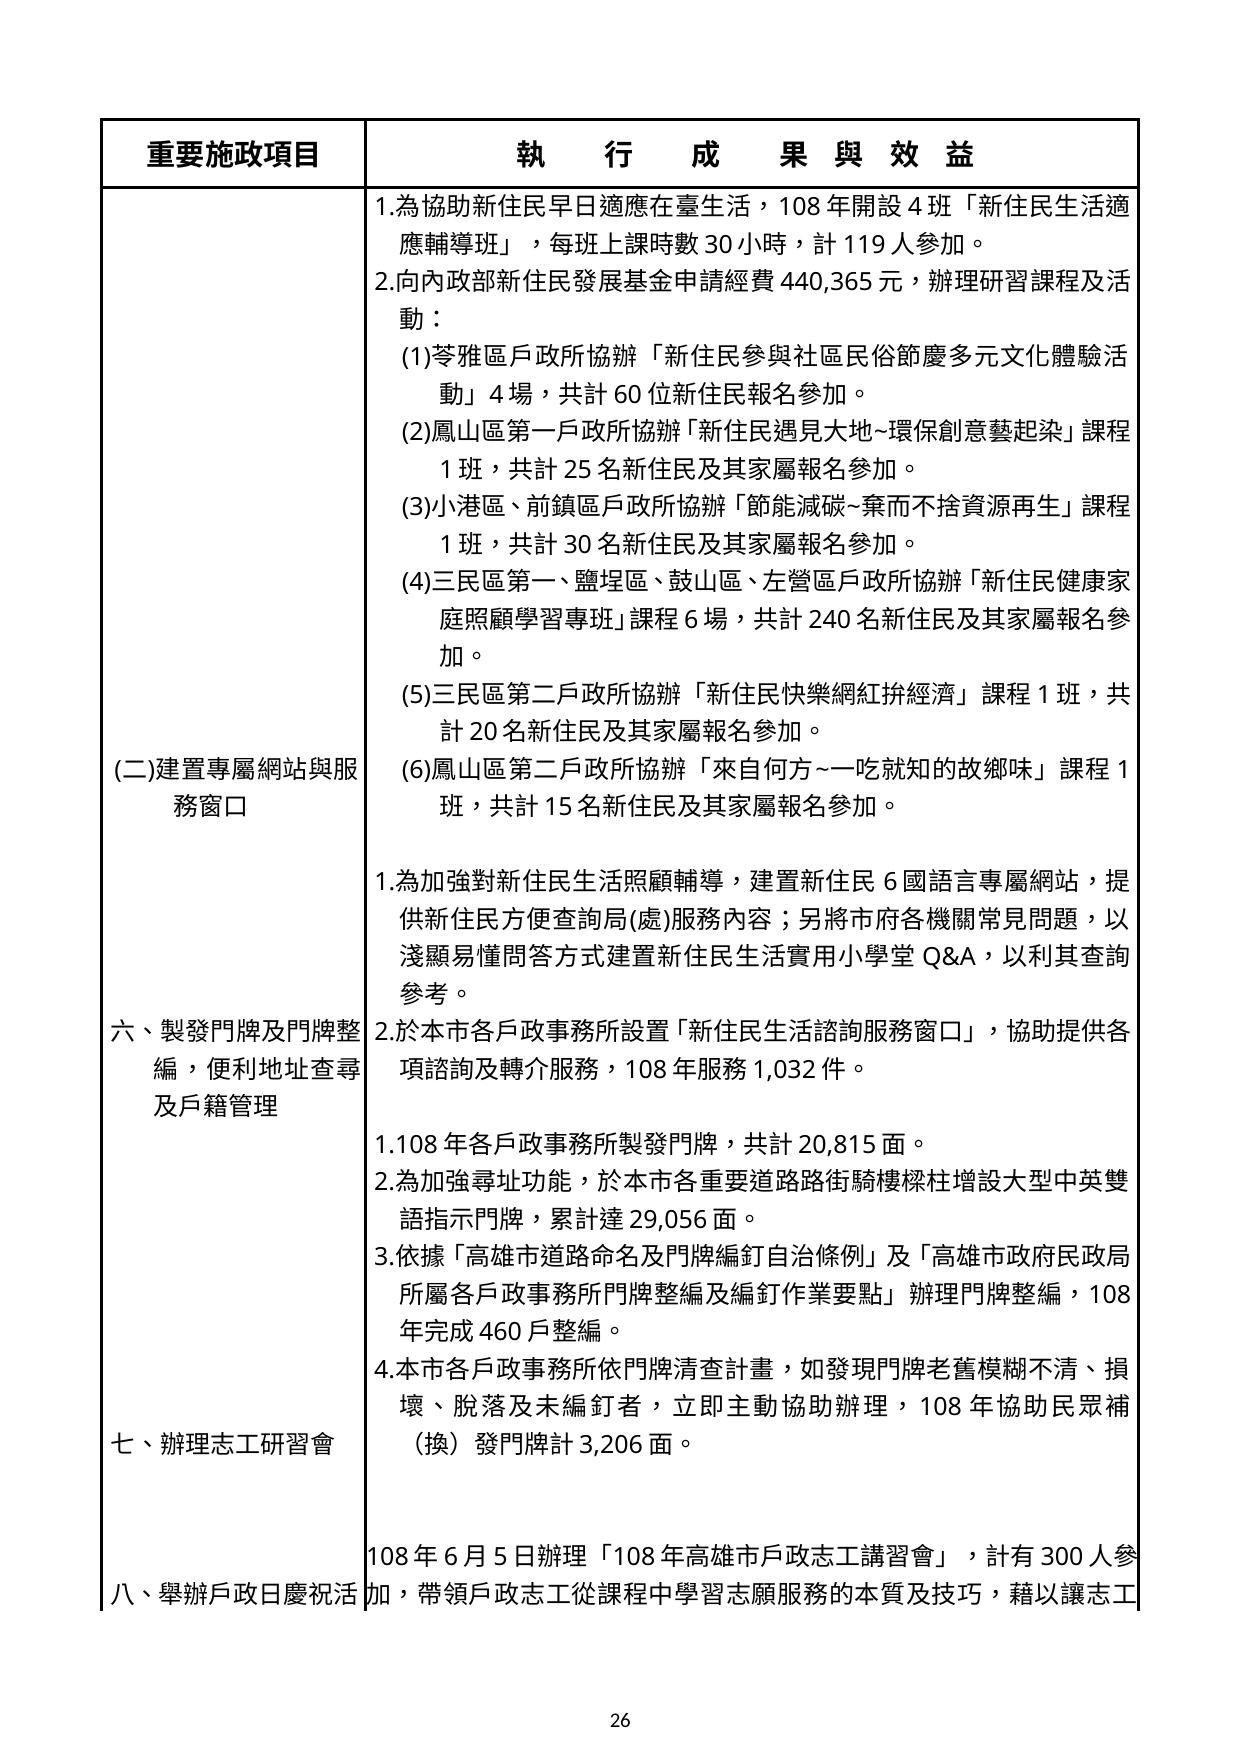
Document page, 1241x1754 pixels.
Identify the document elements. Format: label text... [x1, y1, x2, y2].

table_cell 1.委託本市人力發展中心辦理「戶政人員研習班」兩梯次，計85人次參訓；「戶政管理研習班」，計40人次參訓。 2.為增進志工服務認知及培養嶄新且具有創意的行動融入服務之中，辦理108年「戶政志工講習會」計300人次參加。 3.配合內政部辦理「戶政業務(管理、實務)分區研習會」管理班共2梯次計32人；實務班計24人參訓。 4.為強化戶政人員業務專業知能，各戶政事務所邀請資深戶政人員或聘請業務相關講師，舉辦國民身分證人貌辨識、公文講習、為民服務溝通技巧、戶政實務及案例研討等教育訓練，計243人次參訓。 1.戶政事務所於受理民眾遷徙登記時，如發現有異常情形者，設簿列管主動查處或洽分駐（派出）所派員協助會查，至108年12月31日止，共查察19,047人，查明實際居住者18,242人，虛報遷徙依規定辦理撤銷遷徙登記或主動辦理遷出登記者794人，持續查處中11人。 2.戶政事務所受理民眾遷徙登記後，轄內分駐（派出）所勤務區員警依勤區查察處理系統取得戶籍資料訪查，發現戶口狀況與戶籍資料不符時，通報戶政事務所依規定辦理。 1.戶政事務所實施「起身迎賓」與申辦案件「預審制度」。戶政人員「起身迎賓」可拉近與民眾的距離，建立親切服務的形象；實施「預審制度」，透過預先審核申辦案件所需備妥的文件，減少民眾等待時間過久又無法辦妥案件的抱怨，108年計服務686,911人次。 2.按戶政事務所員額編制規模，每季每所實施電話服務禮貌測試1至2次，108年全年計測試1,577次。 3.遴選態度良好、熟悉各種法令人員擔任櫃台窗口作業，並加強訓練櫃台服務人員的服務態度及處理各項申辦案件的專業知能，縮短民眾等候時間。 4.協請志工主動招呼民眾，引導洽公民眾至需求櫃台，給予民眾良好印象。 5.戶政事務所不定期舉行改善服務態度檢討會，檢討與分享服務態度優劣案例，使同仁更加注意與改進。 加強櫃台服務功能，提供單一窗口服務，整合內部服務流程，於辦公廳舍明顯處，設置申辦程序的標示；另對於不符規定的申請案件，一次告知，108年計開立22,293張一次告知單。 1.訂定「為民服務工作意見調查表」，由戶政事務所交洽公民眾填寫，以瞭解市民對戶政服務的滿意度，作為改進服務之參考。 2.戶政事務所均設置民意信箱(計48處)及首長信箱，提供民眾隨時提供建言，對於民眾申訴案件，專人即刻回覆處理。 3.建立民眾抱怨處理機制，提供即時、有效的處理，加強後續追蹤處理改善，降低民眾抱怨頻率。 1.戶政跨機關便民資訊平台通報服務提升為「N合1」，讓民眾在戶政事務所辦理戶籍遷徙或變更姓名後，僅需填妥「通報作業民眾同意書」並勾選申辦項目，即可由戶政人員於線上登錄並立即傳輸同意書至相關機關完成地址或姓名變更申請手續，節省民眾寶貴的時間，108年服務514,835件。 2.推動跨機關「遠距視訊服務網服務」，便利民眾申辦各項稅捐業務，戶政事務所與稅捐稽徵處合作，由美濃（含六龜）、燕巢、路竹、梓官（含彌陀）、林園、大社、湖內、茂林、桃源、那瑪夏及旗山 (含內門、杉林、甲仙) 等戶政事務所辦公廳舍內，設置遠距視訊系統設備與本市稅捐稽徵處所屬鳳山、大寮、岡山及旗山分處連線，提供行動稅務服務，108年受理28,431件。 3.為避免護照遭冒辦，配合外交部辦理「護照親辦人別確認」作業，凡首次申請普通護照者，本人無法親自至外交部領事事務局或外交部中部、南部、東部及雲嘉南辦事處申辦，可先至全國任一戶政事務所填妥普通護照申請書並作人別確認後，再將普通護照申請書併同申請護照應備文件委託旅行業者、親屬或同事續為代向領務局或外交部三辦申請護照，108年受理35,825件。 4.協助社會局發放婦女生育津貼及育兒袋作業，符合請領條件者，至戶政事務所辦理出生登記，即可領取，108年核發生育津貼18,354件。 5.推動「戶政有愛 溝通無礙」手語服務，讓聽（語）障朋友至戶政事務所洽公時，快速完成申辦事項，108年服務31人次。 6.為擴大便民服務效益，本市與澎湖、金門、連江、臺東、花蓮及屏東等縣市實施跨域合作，各戶政事務所實施戶政業務行政協助，受理民眾申辦出生（含同時認領）、原住民身分登記等戶籍案件，使戶政服務零距離，免除民眾奔波往返舟車勞頓之苦。108年計受理72件。 7.為扶助偏遠地區民眾取得法律諮詢資源，以解決遭遇的法律問題，與「財團法人法律扶助基金會」合作，運用視訊方式，於旗津等19個戶政事務所及辦公處，免費提供預約法律諮詢視訊服務，讓需要專業性法律幫助的民眾得到協助，維護其權益，108年受理8件。 8.強化機關連結作業，減少民眾申請戶籍謄本，各機關透過連結平台取得戶籍資料，區公所對於社會救助案件直接造冊由戶政事務所提供戶籍資料，108年主動協查38,183件。 每週一至週五早上7點30分受理戶籍登記，實施戶所有鼓山、左營、楠梓、三民一、三民二、苓雅、前鎮、小港、鳳山一、鳳山二、大寮、大樹、鳥松、岡山及路竹等15個戶所，108年受理8,810件。 2.賡續推動午間不打烊服務措施，本市各戶政事務所中午休息時間繼續上班服務民眾，108年受理227,817件。 3.推動「6912－戶政週末貼心服務」，每週六上午9時至12時，由本市鼓山、左營、楠梓、三民區第一、三民區第二、新興、苓雅、前鎮、小港、鳳山區第一、鳳山區第二、大寮、岡山、旗山、美濃、仁武及梓官等17個戶所彈性上班，繼續受理民眾戶籍登記案件，其餘戶所採預約式服務，民眾於3天前以電話或網路預約，當日再由戶政事務所派員服務，108年受理55,275件。 4.假日派員受理結婚登記，配合97年5月23日民法修正施行，結婚由儀式婚改為登記婚，各戶政事務所應民眾登記結婚之需，配合於假日受理預約結婚登記案件，108年受理1,340件。 1.首創戶政到宅免付費服務專線「0800380818」，縣市合併後擴大連結 1999市民服務專線，提供年邁長者及重大傷病民眾申請須親自申辦的案件服務，只要1通電話，即派員到現場收件，108年受理1,577件。 2.設置「愛心親善櫃台」，秉持「老吾老以及人之老，幼吾幼以及人之幼」視民如親的精神，各戶所設置「愛心親善櫃台」，專人專櫃服務年長、身心障礙、懷孕婦女或攜帶嬰幼兒者，免抽取號碼牌，108年受理8,867件。 3.規劃民眾候件休息區、幼兒照護區、愛心服務台，備舒適座椅、書報雜誌、老花眼鏡、愛心傘及茶水設施等供民眾使用；幼兒照護區並安排專門服務人員提供全方位服務。 4.受理集體申辦自然人憑證，嘉惠上班族群，108年核發54,322張。 5.針對殘障朋友，設置專用電鈴、步道、廁所、電梯等設施，並派專人接待引導，108年服務3,331件。 6.為服務國中三年級學生年滿14歲初領國民身分證，戶政事務所每年3月至5月期間，前往轄內各國中受理申請，108年受理11,840件。 7.建置中英雙語標示，營造雙語環境，便利外籍人士洽公。 8.本市戶政事務所於48處服務據點設置「iTaiwan」、「WiFi」無線上網熱點及手機免費充電服務，提供民眾免費上網及手機充電的服務。 9.設置「電子戶籍謄本專區」，方便民眾利用自然人憑證申請具電子簽章並經加密的電子戶籍謄本，並提供免費列印。 10.提供協尋親友服務 民政局訂定「高雄市各區戶政事務所提供協尋親友服務實施計畫」，在依法原則下，運用戶政現有資源，由戶政事務所代轉尋人訊息，讓被尋人自行決定是否聯絡，提供民眾一個尋找失聯親友的管道，108年受理862件。 11.全國首創成立「行動戶政所」 本市於104年9月成立「高雄市行動戶政所」，前往台灣銀行、長青綜合中心、正修科技大學、義守大學、祥和山莊等115個定點，提供便捷的戶政服務，截至108年12月底已受理64,168件服務案件，免除民眾因工作或就學而產生申辦時間安排的困擾，深受民眾肯定。 12.推動「走動式櫃台」創新服務 因應數位化時代趨勢，本市戶政事務所以開創新服務的方式，打造出更人性化、即時互動的「走動式櫃台」，讓服務人員走出櫃台運用平板電腦，主動提供民眾諮詢、預審等走動式服務，透過「戶政資訊服務網」及「戶政線上e指通APP」等平台，提供民眾各項戶政業務申辦須知、便民措施介紹與最新戶政法令宣導等即時性服務及正確的資訊。 13.全國首創「高雄市戶政線上e指通」APP服務 建置「高雄市戶政線上e指通」APP系統，改造申辦流程，讓民眾透過e指通隨時隨地線上申辦戶籍登記，將申請資料連同應附繳證件掃描或以相機拍照影像檔上傳作業系統完成登記，再前往戶政機關取件，縮短申辦等候時間，並提供線上預約、最新消息、戶政資訊、線上查詢及尋找戶所等服務項目。108年受理計7,102件。 14.開辦行動支付繳納規費服務 本市各戶政事務所於107年7月1日全面開放信用卡或智慧型手機行動支付APP支付戶籍謄本、國民身分證、戶口名簿、印鑑證明、自然人憑證等全部戶政規費服務，民眾免攜帶現金、免找零，貼心便民又快速。 15.首創「戶政概念館」科技化服務 本市創全國之先擘劃創設「戶政概念館」，於107年12月7日開幕啟用，採開放式櫃台設計，運用人工智慧包括人臉辨識、機器人等新科技，改變受理流程創新服務措施，以建構未來戶政服務新概念為基礎，冀期引領並推展政府服務新理念。 1.宣導各項戶政便民措施及執行成效，指定專人定期蒐集輿情報導，並善用報章傳播媒體及召開記者會，廣為宣導各項戶政服務執行績效，108年計10次新聞台（電台）專訪、208次新聞發佈。 2.民政局網站隨時提供各項便民服務措施及政令等資訊，同時督促本市各戶政事務所配合於網站加強宣導政策及政令，適時公布戶政服務執行成效。 3.本市各戶政事務所均設置公布欄、網站、市政宣導區及跑馬燈，加強宣導政令及便民服務措施，108年計宣導330則訊息。 4.建置「高雄市戶政資訊服務網」，網站提供戶政服務、案例法規、線上服務、人口統計及新住民等5大服務主題，即時提供戶政最新消息、戶政案例與法規等戶政訊息，各戶政事務所可於網站適時連結，以達成資源共享之目的；為配合智慧型手機及平版電腦的使用潮流，本網站採自適應模式設計建置（即網頁可自動適應所有尺寸螢幕觀看），方便民眾透過電腦及行動裝置隨時隨地上網瀏覽。 5.成立雄愛民臉書(Facebook)粉絲專頁，宣導各項戶政法令及便民服務措施，即時行銷及溝通縮短與民眾的距離，108年計宣導52則訊息。 民政局開辦網路掛號服務，民眾可於申辦案件前先行上網預約洽辦日期及時間，同時選擇申辦之戶政事務所，有效節省於戶政事務所現場等候時間，108年計受理3,115件。 1.為協助新住民早日適應在臺生活，108年開設4班「新住民生活適應輔導班」，每班上課時數30小時，計119人參加。 2.向內政部新住民發展基金申請經費440,365元，辦理研習課程及活動： (1)苓雅區戶政所協辦「新住民參與社區民俗節慶多元文化體驗活動」4場，共計60位新住民報名參加。 (2)鳳山區第一戶政所協辦「新住民遇見大地~環保創意藝起染」課程1班，共計25名新住民及其家屬報名參加。 (3)小港區、前鎮區戶政所協辦「節能減碳~棄而不捨資源再生」課程1班，共計30名新住民及其家屬報名參加。 (4)三民區第一、鹽埕區、鼓山區、左營區戶政所協辦「新住民健康家庭照顧學習專班」課程6場，共計240名新住民及其家屬報名參加。 (5)三民區第二戶政所協辦「新住民快樂網紅拚經濟」課程1班，共計20名新住民及其家屬報名參加。 (6)鳳山區第二戶政所協辦「來自何方~一吃就知的故鄉味」課程1班，共計15名新住民及其家屬報名參加。 1.為加強對新住民生活照顧輔導，建置新住民6國語言專屬網站，提供新住民方便查詢局(處)服務內容；另將市府各機關常見問題，以淺顯易懂問答方式建置新住民生活實用小學堂Q&A，以利其查詢參考。 2.於本市各戶政事務所設置「新住民生活諮詢服務窗口」，協助提供各項諮詢及轉介服務，108年服務1,032件。 1.108年各戶政事務所製發門牌，共計20,815面。 2.為加強尋址功能，於本市各重要道路路街騎樓樑柱增設大型中英雙語指示門牌，累計達29,056面。 3.依據「高雄市道路命名及門牌編釘自治條例」及「高雄市政府民政局所屬各戶政事務所門牌整編及編釘作業要點」辦理門牌整編，108年完成460戶整編。 4.本市各戶政事務所依門牌清查計畫，如發現門牌老舊模糊不清、損壞、脫落及未編釘者，立即主動協助辦理，108年協助民眾補（換）發門牌計3,206面。 108年6月5日辦理「108年高雄市戶政志工講習會」，計有300人參加，帶領戶政志工從課程中學習志願服務的本質及技巧，藉以讓志工人員發自內心的提升志願服務熱忱，凝聚群體向心力，創造優質志願服務團隊。 於108年7月10日舉辦戶政日慶祝活動，表揚本市績優戶政人員及志工，以激勵戶政人員工作士氣及肯定戶政人員工作績效，並適時宣導戶政重點業務。 民政局為本市人口政策宣導成果彙整主責單位，除賡續推動各項人口政策宣導工作外，更積極推動「特色日結婚送好禮」及單身聯誼等各項鼓勵婚育活動，以落實本市人口政策宣導目標。 [367, 189, 1137, 1611]
table_cell (二)建置專屬網站與服務窗口 六、製發門牌及門牌整編，便利地址查尋及戶籍管理 七、辦理志工研習會 八、舉辦戶政日慶祝活 [103, 189, 364, 1611]
table_header 執 行 成 果 與 效 益 [367, 121, 1137, 186]
table_header 重要施政項目 [103, 121, 364, 186]
